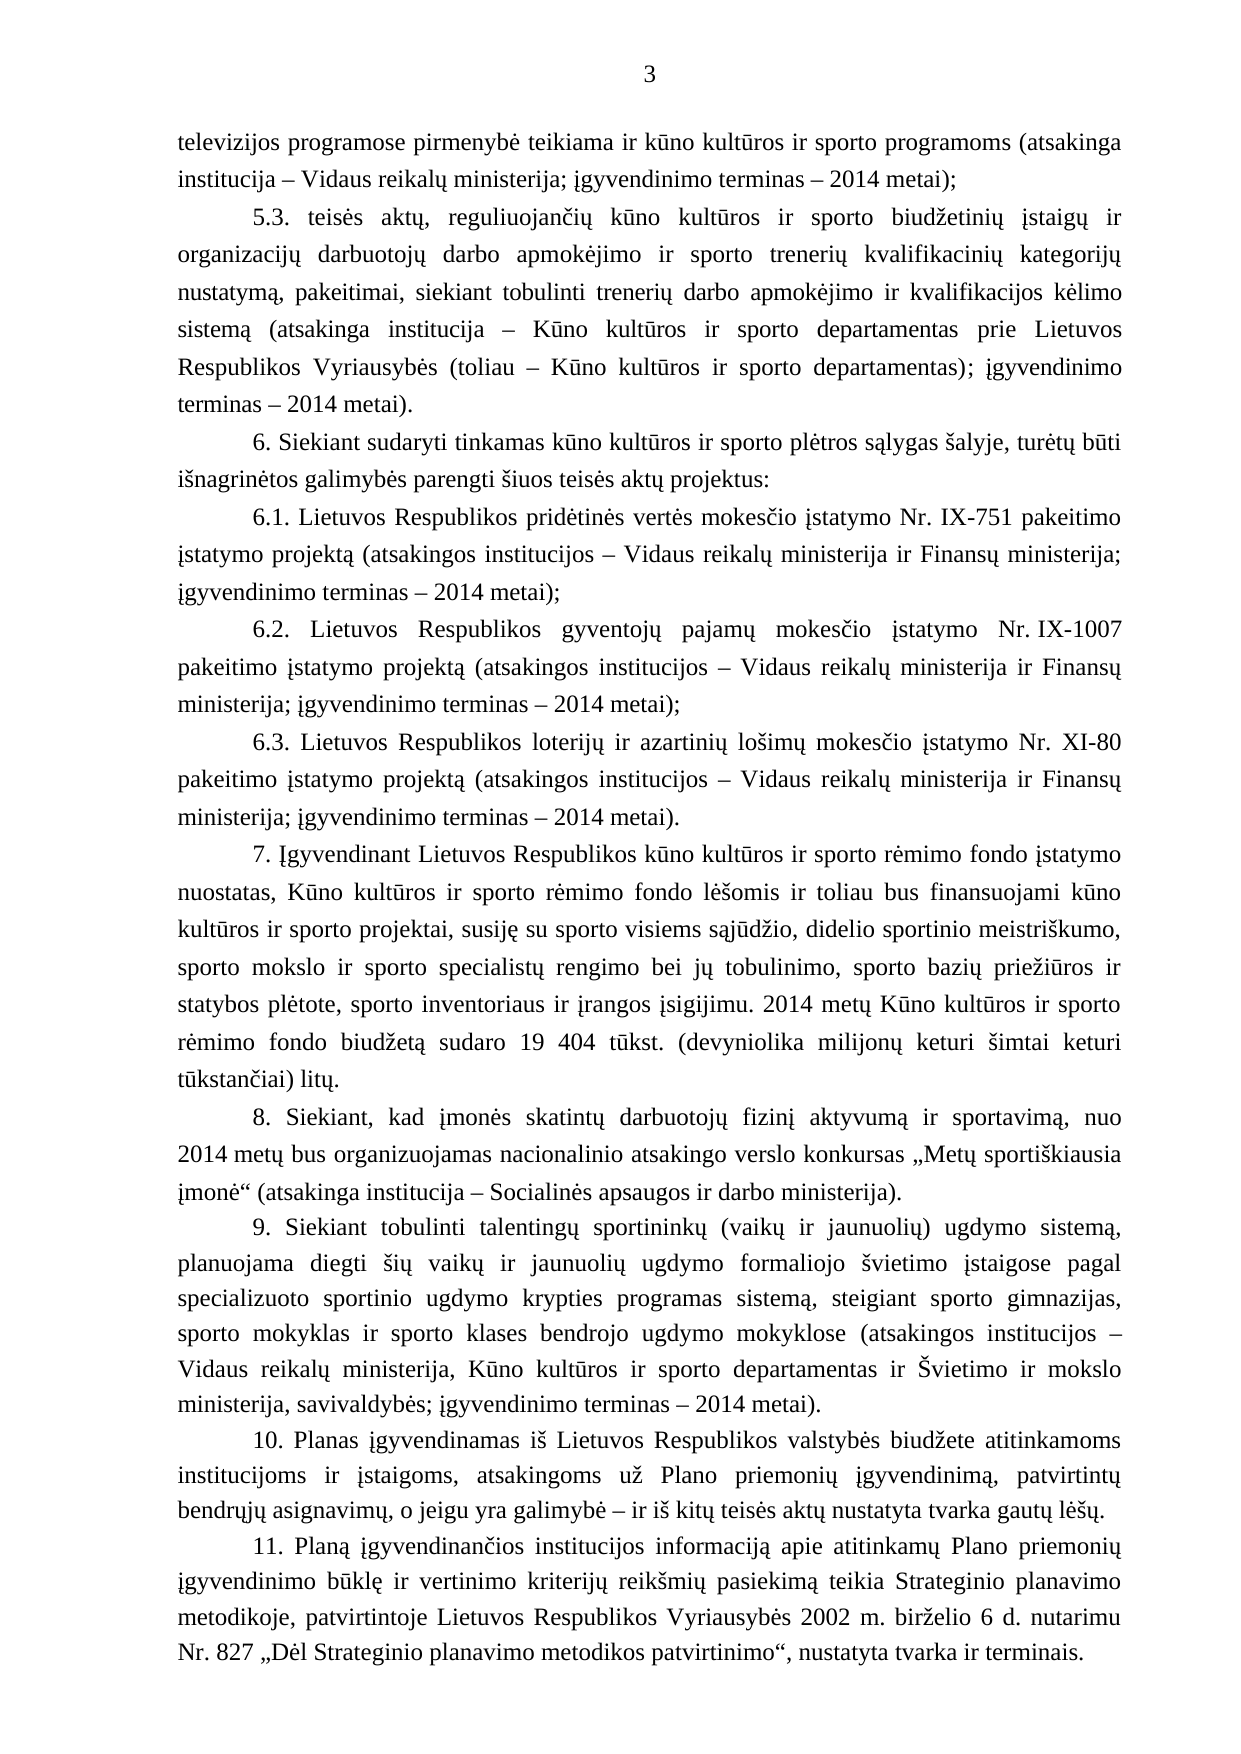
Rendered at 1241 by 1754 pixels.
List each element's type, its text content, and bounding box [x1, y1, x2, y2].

text 6.1. Lietuvos Respublikos pridėtinės vertės mokesčio įstatymo Nr. IX-751 pakeitimo įstatymo projektą (atsakingos institucijos – Vidaus reikalų ministerija ir Finansų ministerija; įgyvendinimo terminas – 2014 metai); [177, 493, 1122, 606]
text 6.2. Lietuvos Respublikos gyventojų pajamų mokesčio įstatymo Nr. IX-1007 pakeitimo įstatymo projektą (atsakingos institucijos – Vidaus reikalų ministerija ir Finansų ministerija; įgyvendinimo terminas – 2014 metai); [177, 606, 1122, 718]
text 6. Siekiant sudaryti tinkamas kūno kultūros ir sporto plėtros sąlygas šalyje, turėtų būti išnagrinėtos galimybės parengti šiuos teisės aktų projektus: [177, 418, 1122, 493]
text 11. Planą įgyvendinančios institucijos informaciją apie atitinkamų Plano priemonių įgyvendinimo būklę ir vertinimo kriterijų reikšmių pasiekimą teikia Strateginio planavimo metodikoje, patvirtintoje Lietuvos Respublikos Vyriausybės 2002 m. birželio 6 d. nutarimu Nr. 827 „Dėl Strateginio planavimo metodikos patvirtinimo“, nustatyta tvarka ir terminais. [177, 1524, 1122, 1666]
text 7. Įgyvendinant Lietuvos Respublikos kūno kultūros ir sporto rėmimo fondo įstatymo nuostatas, Kūno kultūros ir sporto rėmimo fondo lėšomis ir toliau bus finansuojami kūno kultūros ir sporto projektai, susiję su sporto visiems sąjūdžio, didelio sportinio meistriškumo, sporto mokslo ir sporto specialistų rengimo bei jų tobulinimo, sporto bazių priežiūros ir statybos plėtote, sporto inventoriaus ir įrangos įsigijimu. 2014 metų Kūno kultūros ir sporto rėmimo fondo biudžetą sudaro 19 404 tūkst. (devyniolika milijonų keturi šimtai keturi tūkstančiai) litų. [177, 831, 1122, 1093]
text 8. Siekiant, kad įmonės skatintų darbuotojų fizinį aktyvumą ir sportavimą, nuo 2014 metų bus organizuojamas nacionalinio atsakingo verslo konkursas „Metų sportiškiausia įmonė“ (atsakinga institucija – Socialinės apsaugos ir darbo ministerija). [177, 1093, 1122, 1206]
text 10. Planas įgyvendinamas iš Lietuvos Respublikos valstybės biudžete atitinkamoms institucijoms ir įstaigoms, atsakingoms už Plano priemonių įgyvendinimą, patvirtintų bendrųjų asignavimų, o jeigu yra galimybė – ir iš kitų teisės aktų nustatyta tvarka gautų lėšų. [177, 1418, 1122, 1524]
text televizijos programose pirmenybė teikiama ir kūno kultūros ir sporto programoms (atsakinga institucija – Vidaus reikalų ministerija; įgyvendinimo terminas – 2014 metai); [177, 118, 1122, 193]
text 9. Siekiant tobulinti talentingų sportininkų (vaikų ir jaunuolių) ugdymo sistemą, planuojama diegti šių vaikų ir jaunuolių ugdymo formaliojo švietimo įstaigose pagal specializuoto sportinio ugdymo krypties programas sistemą, steigiant sporto gimnazijas, sporto mokyklas ir sporto klases bendrojo ugdymo mokyklose (atsakingos institucijos – Vidaus reikalų ministerija, Kūno kultūros ir sporto departamentas ir Švietimo ir mokslo ministerija, savivaldybės; įgyvendinimo terminas – 2014 metai). [177, 1206, 1122, 1418]
text 6.3. Lietuvos Respublikos loterijų ir azartinių lošimų mokesčio įstatymo Nr. XI-80 pakeitimo įstatymo projektą (atsakingos institucijos – Vidaus reikalų ministerija ir Finansų ministerija; įgyvendinimo terminas – 2014 metai). [177, 718, 1122, 831]
text 5.3. teisės aktų, reguliuojančių kūno kultūros ir sporto biudžetinių įstaigų ir organizacijų darbuotojų darbo apmokėjimo ir sporto trenerių kvalifikacinių kategorijų nustatymą, pakeitimai, siekiant tobulinti trenerių darbo apmokėjimo ir kvalifikacijos kėlimo sistemą (atsakinga institucija – Kūno kultūros ir sporto departamentas prie Lietuvos Respublikos Vyriausybės (toliau – Kūno kultūros ir sporto departamentas); įgyvendinimo terminas – 2014 metai). [177, 193, 1122, 418]
